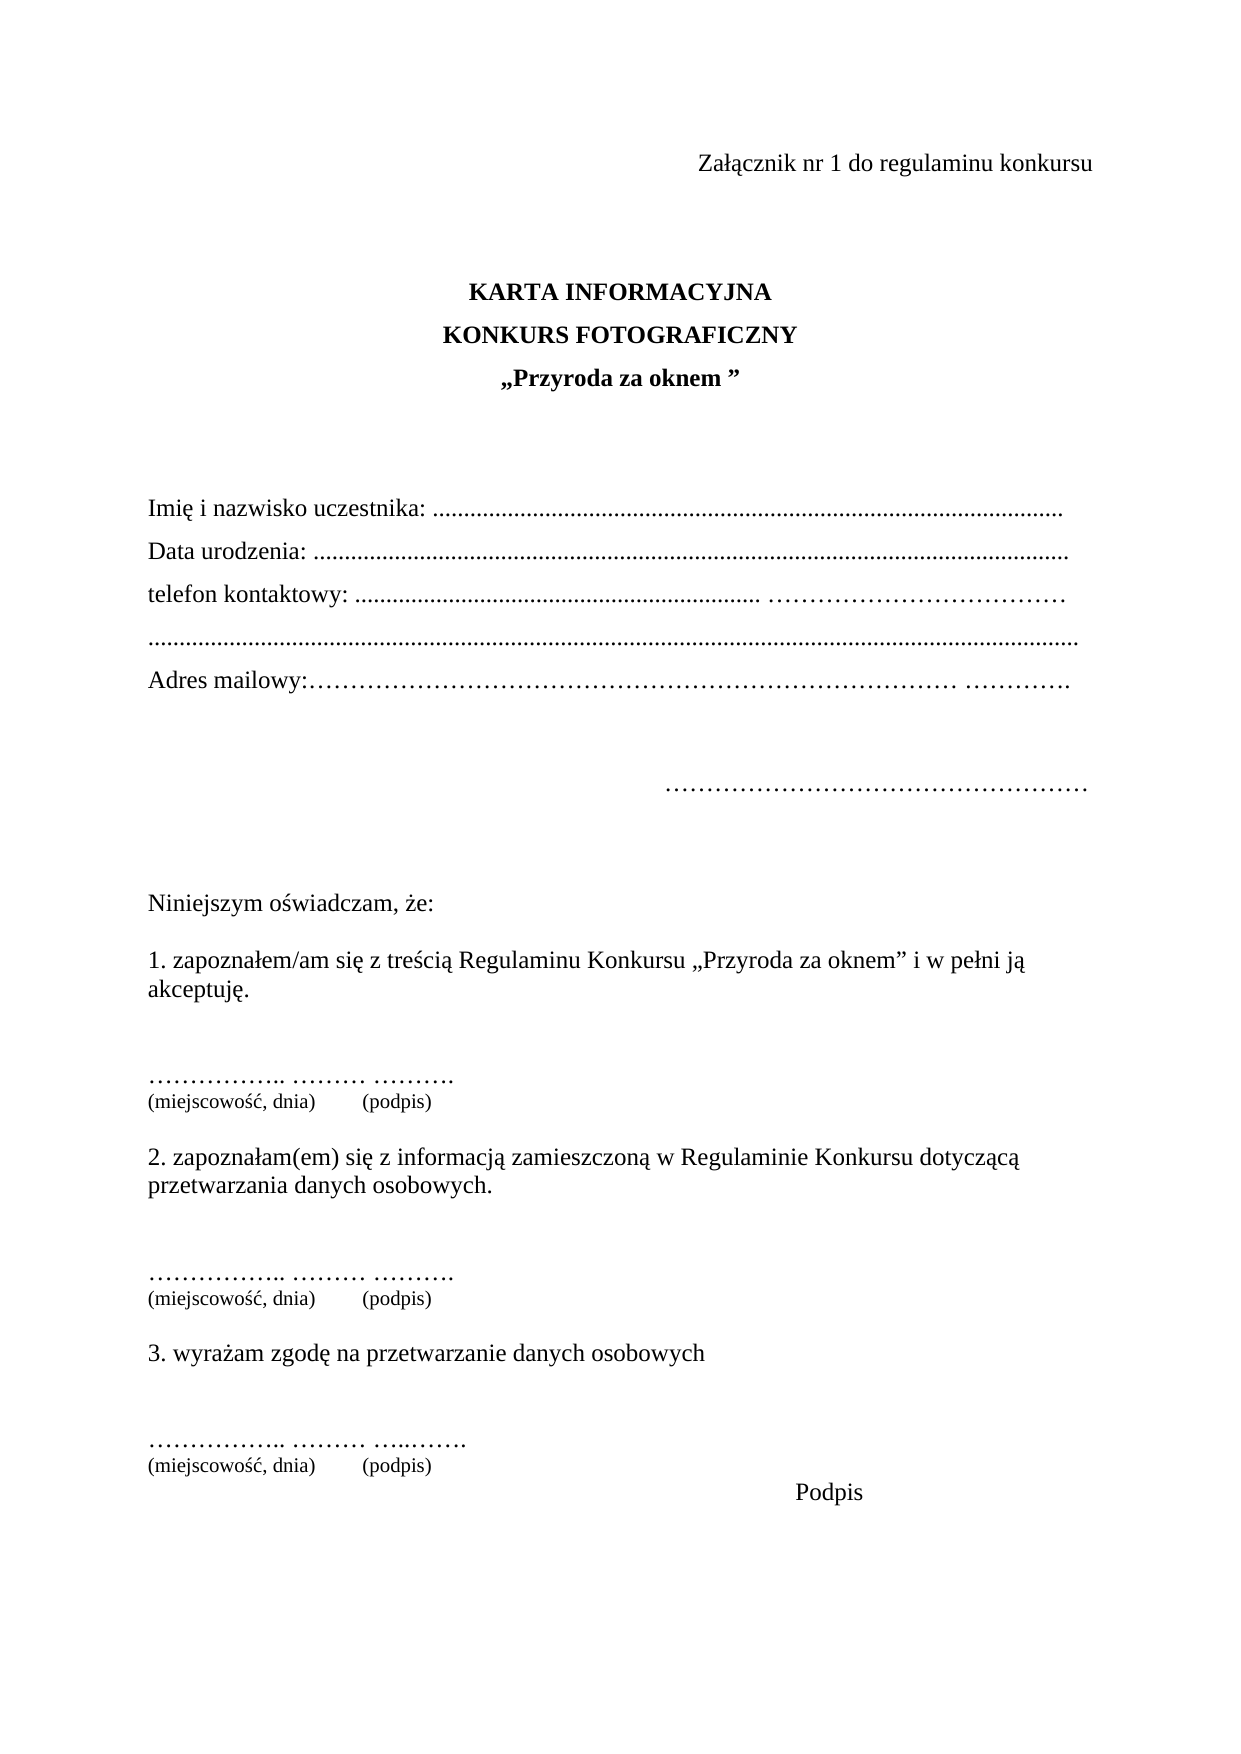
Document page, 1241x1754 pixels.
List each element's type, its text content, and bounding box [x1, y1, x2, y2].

text (miejscowość, dnia) (podpis) [148, 1285, 1093, 1309]
text (miejscowość, dnia) (podpis) [148, 1089, 1093, 1113]
text …………………………………………… [664, 768, 1093, 797]
text KONKURS FOTOGRAFICZNY [148, 320, 1093, 349]
text Podpis [664, 1477, 1093, 1506]
text Adres mailowy:…………………………………………………………………… …………. [148, 665, 1093, 694]
text KARTA INFORMACYJNA [148, 277, 1093, 306]
text 1. zapoznałem/am się z treścią Regulaminu Konkursu „Przyroda za oknem” i w pełni ją akceptuję. [148, 945, 1093, 1003]
text Data urodzenia: ......................................................................................................................... [148, 536, 1093, 564]
text (miejscowość, dnia) (podpis) [148, 1453, 1093, 1477]
text …………….. ……… ………. [148, 1060, 1093, 1089]
text ..................................................................................................................................................... [148, 622, 1093, 651]
text „Przyroda za oknem ” [148, 363, 1093, 392]
text telefon kontaktowy: ................................................................. ……………………………… [148, 579, 1093, 608]
text Imię i nazwisko uczestnika: ..................................................................................................... [148, 493, 1093, 521]
text Załącznik nr 1 do regulaminu konkursu [148, 148, 1093, 176]
text …………….. ……… ………. [148, 1257, 1093, 1285]
text Niniejszym oświadczam, że: [148, 888, 1093, 916]
text …………….. ……… …..……. [148, 1424, 1093, 1453]
text 3. wyrażam zgodę na przetwarzanie danych osobowych [148, 1338, 1093, 1367]
text 2. zapoznałam(em) się z informacją zamieszczoną w Regulaminie Konkursu dotyczącą przetwarzania danych osobowych. [148, 1142, 1093, 1199]
